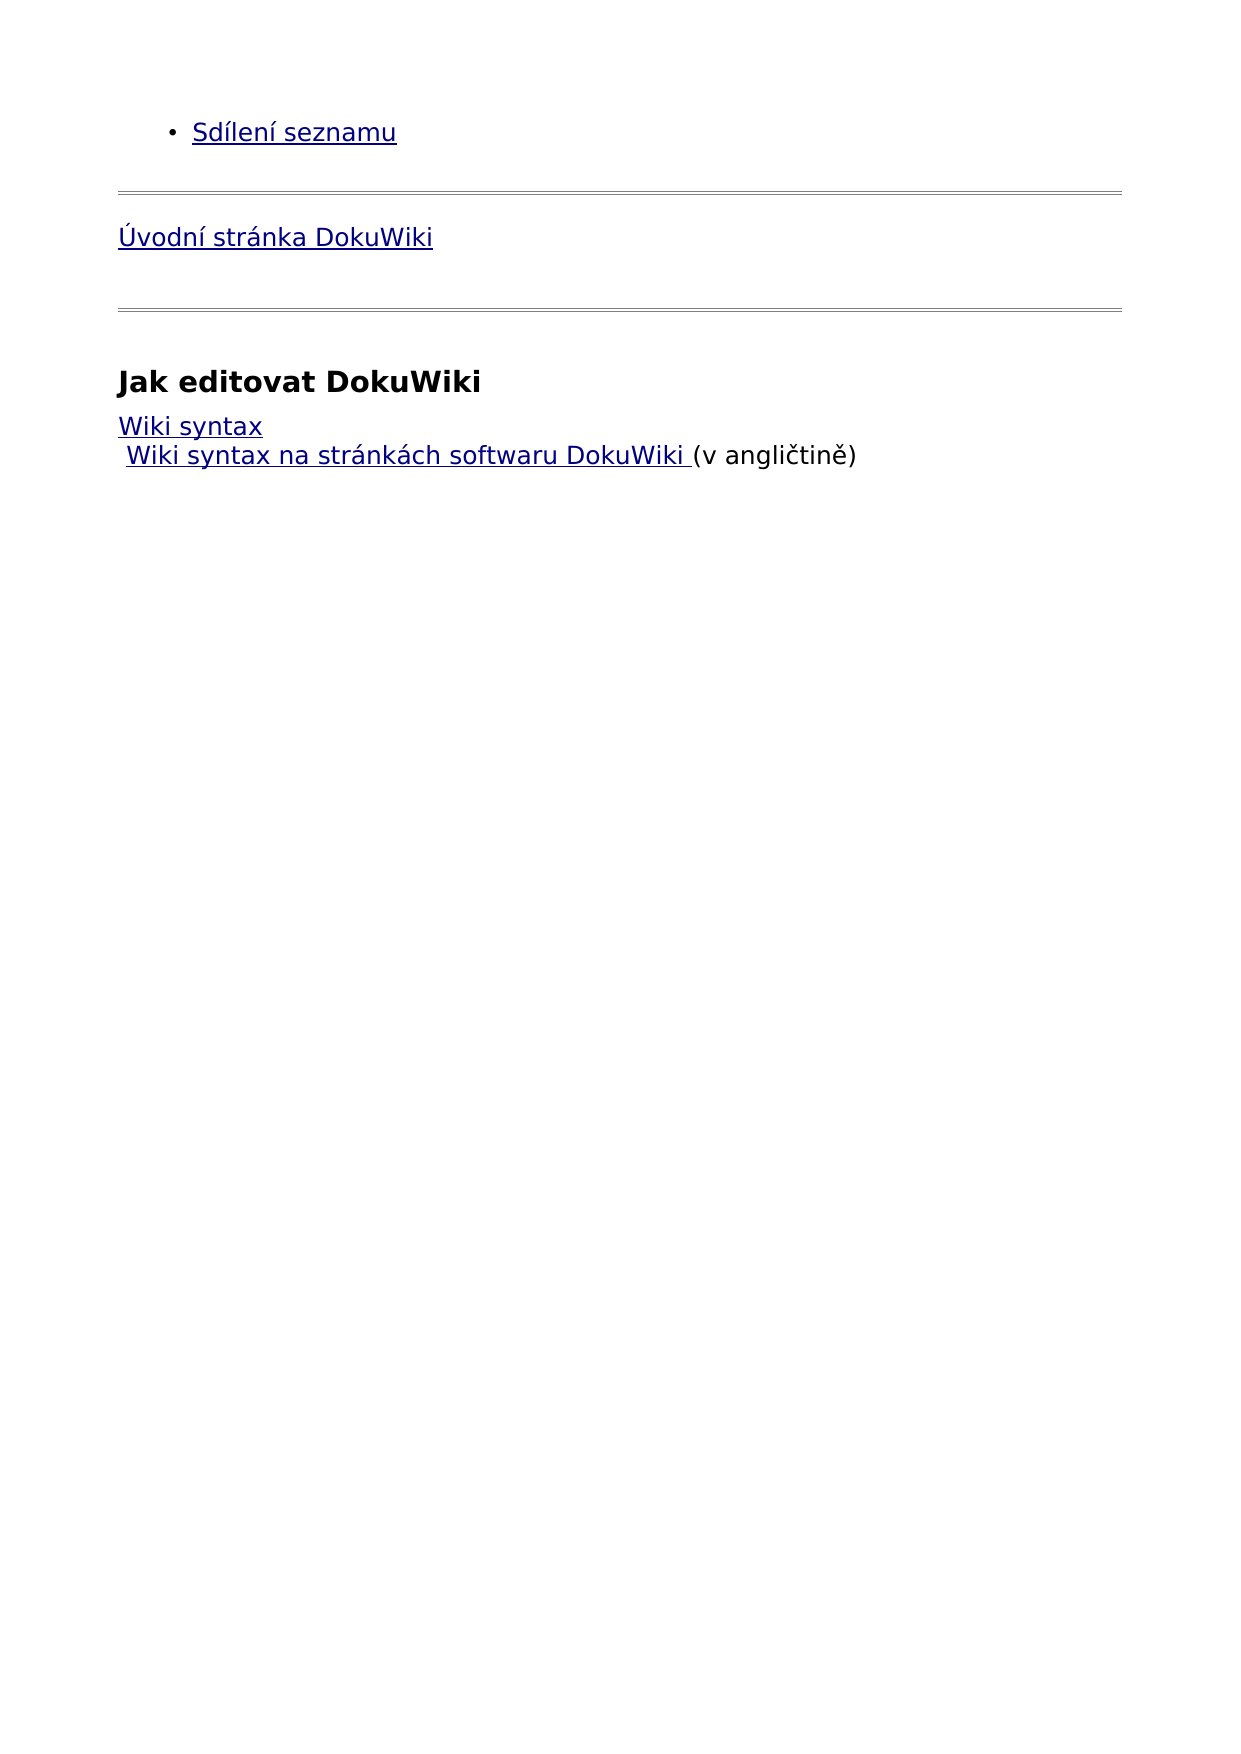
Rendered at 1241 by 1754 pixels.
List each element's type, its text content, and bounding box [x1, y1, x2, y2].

text Úvodní stránka DokuWiki [118, 223, 1122, 281]
list Sdílení seznamu [177, 118, 1122, 147]
text Wiki syntax Wiki syntax na stránkách softwaru DokuWiki (v angličtině) [118, 412, 1122, 499]
subtitle Jak editovat DokuWiki [118, 365, 1122, 399]
